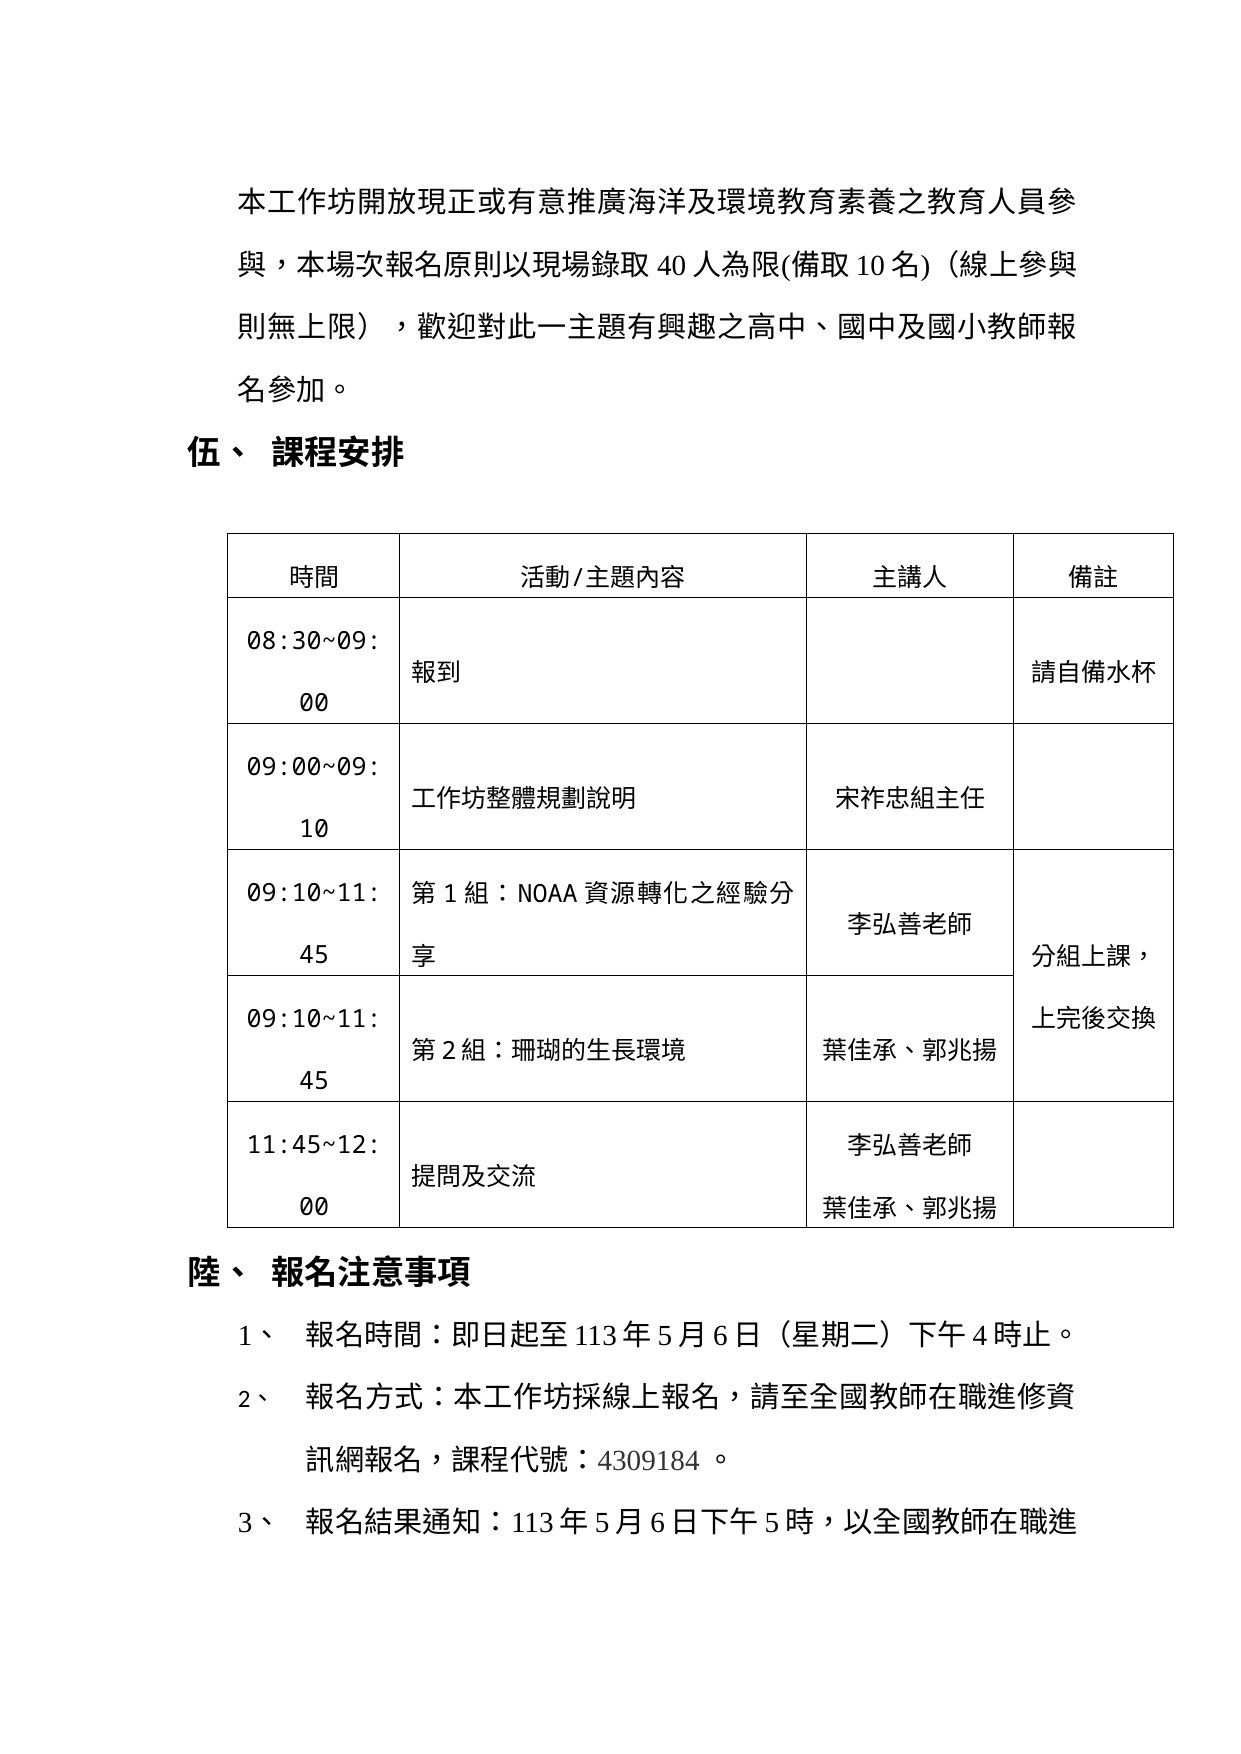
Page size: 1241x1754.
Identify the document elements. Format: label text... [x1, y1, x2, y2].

list 報名方式：本工作坊採線上報名，請至全國教師在職進修資訊網報名，課程代號：4309184 。 [238, 1353, 1078, 1478]
table_cell 李弘善老師 [807, 850, 1013, 975]
table_cell [1014, 724, 1173, 849]
table_cell [1014, 1102, 1173, 1227]
table_cell 09:00~09:10 [228, 724, 399, 849]
table_header 備註 [1014, 534, 1173, 597]
table_cell 第1組：NOAA資源轉化之經驗分享 [400, 850, 806, 975]
table_cell 報到 [400, 598, 806, 723]
table_header 主講人 [807, 534, 1013, 597]
list 報名結果通知：113年5月6日下午5時，以全國教師在職進 [238, 1478, 1078, 1541]
table_cell [807, 598, 1013, 723]
table_header 時間 [228, 534, 399, 597]
table_cell 葉佳承、郭兆揚 [807, 976, 1013, 1101]
text 陸、 報名注意事項 [187, 1228, 1078, 1291]
table_cell 提問及交流 [400, 1102, 806, 1227]
text 本工作坊開放現正或有意推廣海洋及環境教育素養之教育人員參與，本場次報名原則以現場錄取40人為限(備取10名)（線上參與則無上限），歡迎對此一主題有興趣之高中、國中及國小教師報名參加。 [238, 158, 1078, 408]
table_cell 11:45~12:00 [228, 1102, 399, 1227]
list 報名時間：即日起至113年5月6日（星期二）下午4時止。 [238, 1291, 1078, 1353]
table_cell 08:30~09:00 [228, 598, 399, 723]
table_cell 09:10~11:45 [228, 976, 399, 1101]
table_cell 09:10~11:45 [228, 850, 399, 975]
table_header 活動/主題內容 [400, 534, 806, 597]
table_cell 宋祚忠組主任 [807, 724, 1013, 849]
text 伍、 課程安排 [187, 408, 1078, 471]
table_cell 請自備水杯 [1014, 598, 1173, 723]
table_cell 李弘善老師 葉佳承、郭兆揚 [807, 1102, 1013, 1227]
table_cell 第2組：珊瑚的生長環境 [400, 976, 806, 1101]
table_cell 工作坊整體規劃說明 [400, 724, 806, 849]
table_cell 分組上課，上完後交換 [1014, 850, 1173, 1101]
